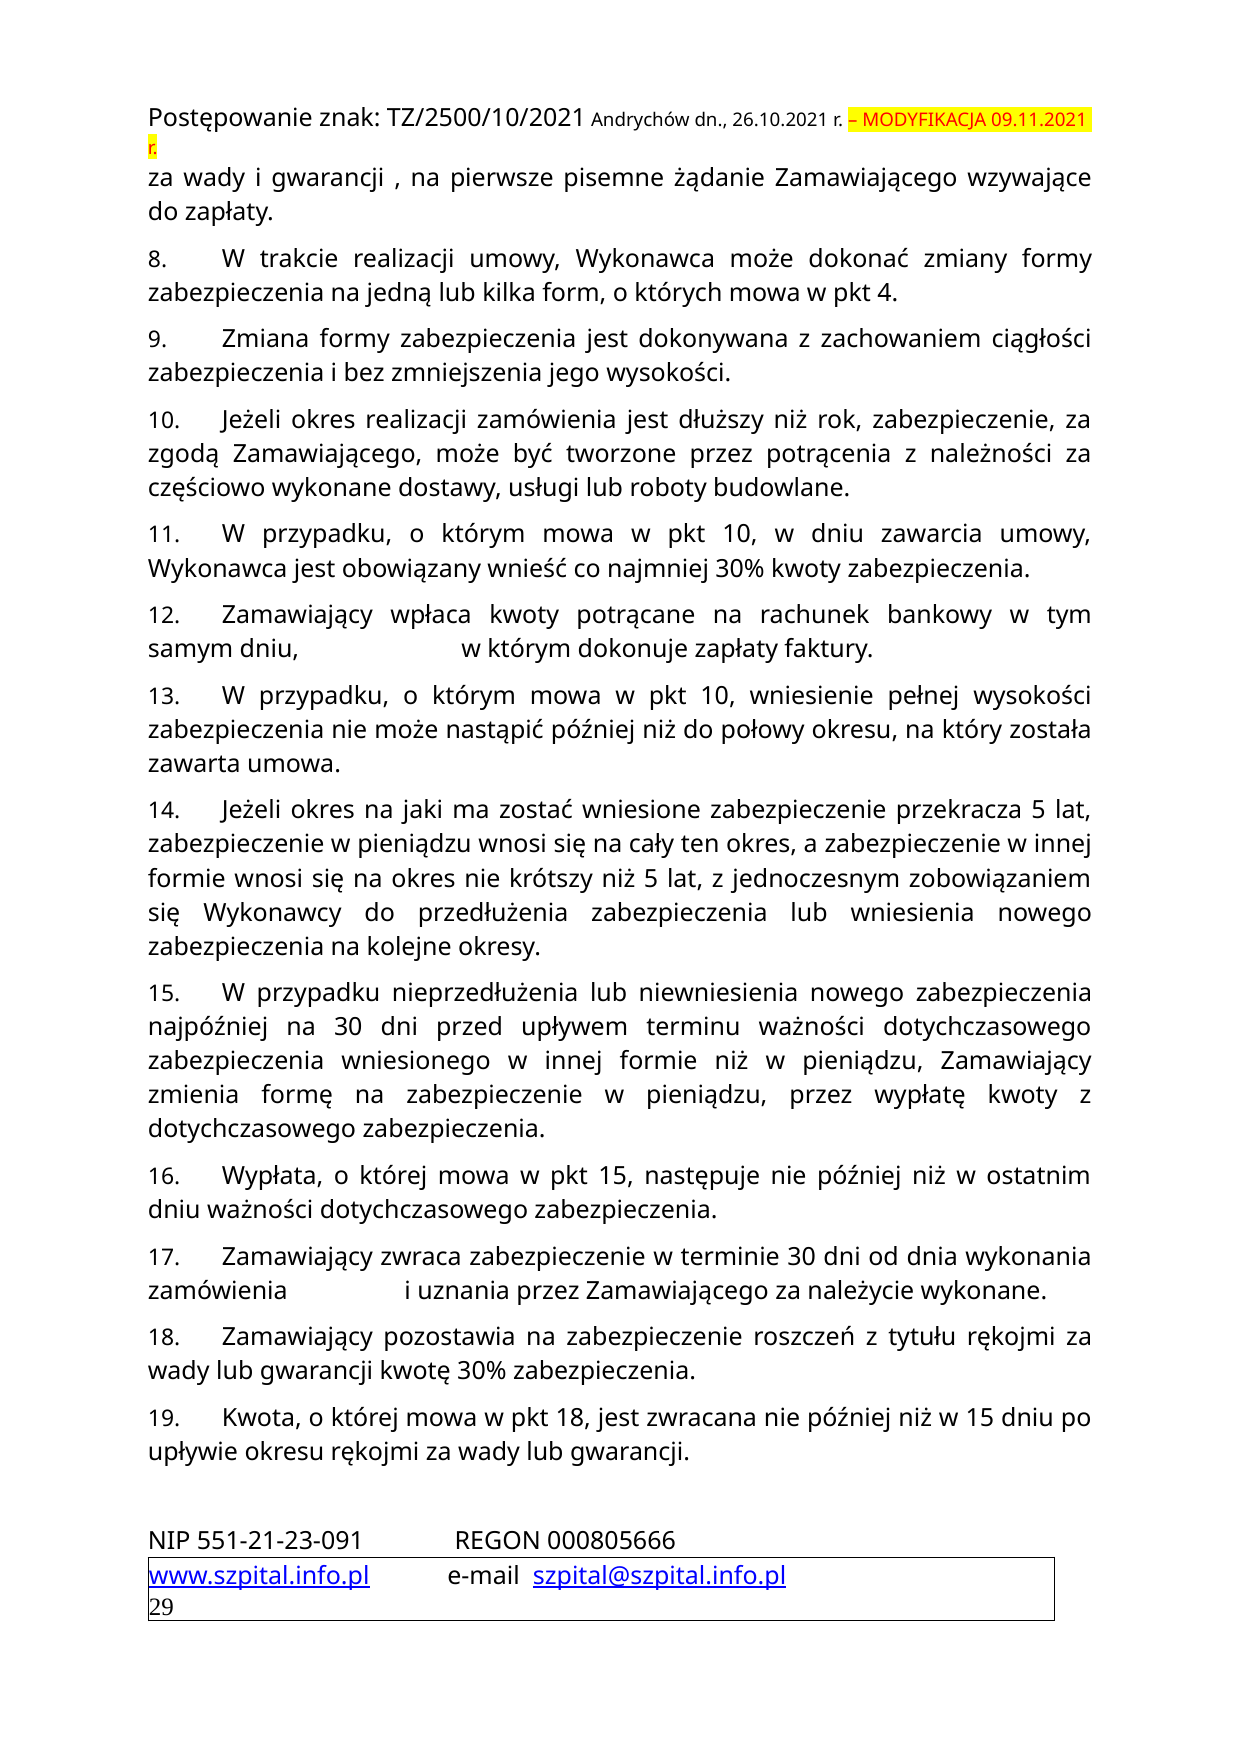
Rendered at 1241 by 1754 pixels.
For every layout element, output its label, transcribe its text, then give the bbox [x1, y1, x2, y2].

list Zamawiający zwraca zabezpieczenie w terminie 30 dni od dnia wykonania zamówienia i uznania przez Zamawiającego za należycie wykonane. [148, 1238, 1092, 1306]
list Zmiana formy zabezpieczenia jest dokonywana z zachowaniem ciągłości zabezpieczenia i bez zmniejszenia jego wysokości. [148, 321, 1092, 389]
list Jeżeli Zabezpieczenie będzie wnoszone w formie, o której mowa w pkt 4.2 - 4.5, Wykonawca przed podpisaniem umowy złoży Zamawiającemu oryginał dokumentu wystawiony na rzecz Zamawiającego. Dokument ten musi zawierać w swojej treści zobowiązanie gwaranta do nieodwołalnej i bezwarunkowej wypłaty należności, do których zobowiązany jest z tytułu zabezpieczenia należytego wykonania umowy przez Wykonawcę oraz roszczeń z tytułu rękojmi za wady i gwarancji , na pierwsze pisemne żądanie Zamawiającego wzywające do zapłaty. [148, 159, 1092, 228]
list Zamawiający pozostawia na zabezpieczenie roszczeń z tytułu rękojmi za wady lub gwarancji kwotę 30% zabezpieczenia. [148, 1319, 1092, 1387]
list Kwota, o której mowa w pkt 18, jest zwracana nie później niż w 15 dniu po upływie okresu rękojmi za wady lub gwarancji. [148, 1399, 1092, 1468]
list W trakcie realizacji umowy, Wykonawca może dokonać zmiany formy zabezpieczenia na jedną lub kilka form, o których mowa w pkt 4. [148, 240, 1092, 308]
list W przypadku, o którym mowa w pkt 10, wniesienie pełnej wysokości zabezpieczenia nie może nastąpić później niż do połowy okresu, na który została zawarta umowa. [148, 677, 1092, 779]
list Zamawiający wpłaca kwoty potrącane na rachunek bankowy w tym samym dniu, w którym dokonuje zapłaty faktury. [148, 597, 1092, 665]
list W przypadku, o którym mowa w pkt 10, w dniu zawarcia umowy, Wykonawca jest obowiązany wnieść co najmniej 30% kwoty zabezpieczenia. [148, 516, 1092, 584]
list Jeżeli okres realizacji zamówienia jest dłuższy niż rok, zabezpieczenie, za zgodą Zamawiającego, może być tworzone przez potrącenia z należności za częściowo wykonane dostawy, usługi lub roboty budowlane. [148, 401, 1092, 504]
list Wypłata, o której mowa w pkt 15, następuje nie później niż w ostatnim dniu ważności dotychczasowego zabezpieczenia. [148, 1158, 1092, 1226]
list W przypadku nieprzedłużenia lub niewniesienia nowego zabezpieczenia najpóźniej na 30 dni przed upływem terminu ważności dotychczasowego zabezpieczenia wniesionego w innej formie niż w pieniądzu, Zamawiający zmienia formę na zabezpieczenie w pieniądzu, przez wypłatę kwoty z dotychczasowego zabezpieczenia. [148, 975, 1092, 1145]
list Jeżeli okres na jaki ma zostać wniesione zabezpieczenie przekracza 5 lat, zabezpieczenie w pieniądzu wnosi się na cały ten okres, a zabezpieczenie w innej formie wnosi się na okres nie krótszy niż 5 lat, z jednoczesnym zobowiązaniem się Wykonawcy do przedłużenia zabezpieczenia lub wniesienia nowego zabezpieczenia na kolejne okresy. [148, 792, 1092, 962]
